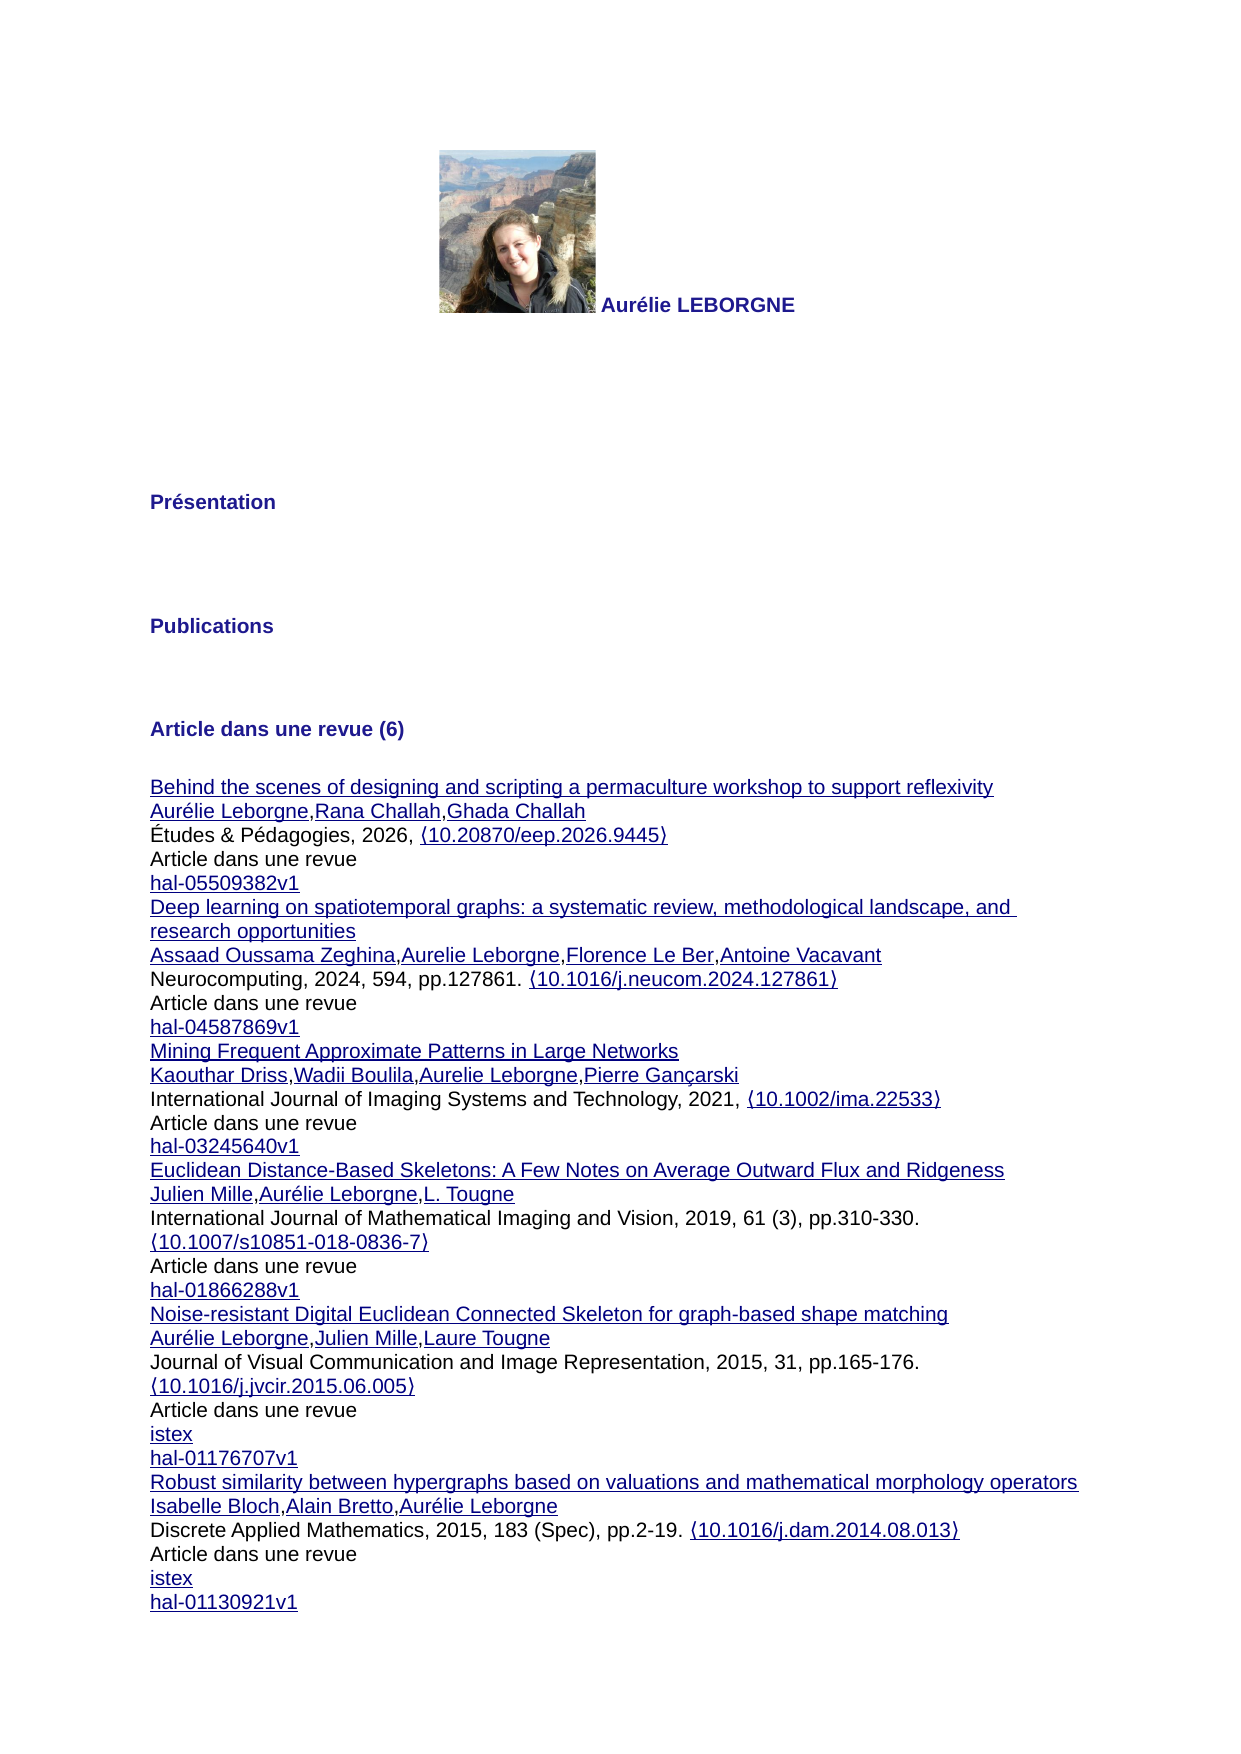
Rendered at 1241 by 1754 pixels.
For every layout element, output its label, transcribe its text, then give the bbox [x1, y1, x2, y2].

subtitle Présentation [150, 489, 1090, 513]
subtitle Publications [150, 613, 1090, 637]
table_header Behind the scenes of designing and scripting a permaculture workshop to support reflexivity Aurélie Leborgne,Rana Challah,Ghada Challah Études & Pédagogies, 2026, ⟨10.20870/eep.2026.9445⟩ Article dans une revue hal-05509382v1 [150, 775, 1090, 895]
table_cell Deep learning on spatiotemporal graphs: a systematic review, methodological landscape, and research opportunities Assaad Oussama Zeghina,Aurelie Leborgne,Florence Le Ber,Antoine Vacavant Neurocomputing, 2024, 594, pp.127861. ⟨10.1016/j.neucom.2024.127861⟩ Article dans une revue hal-04587869v1 [150, 895, 1090, 1038]
table_cell Noise-resistant Digital Euclidean Connected Skeleton for graph-based shape matching Aurélie Leborgne,Julien Mille,Laure Tougne Journal of Visual Communication and Image Representation, 2015, 31, pp.165-176. ⟨10.1016/j.jvcir.2015.06.005⟩ Article dans une revue istex hal-01176707v1 [150, 1302, 1090, 1470]
table_cell Robust similarity between hypergraphs based on valuations and mathematical morphology operators Isabelle Bloch,Alain Bretto,Aurélie Leborgne Discrete Applied Mathematics, 2015, 183 (Spec), pp.2-19. ⟨10.1016/j.dam.2014.08.013⟩ Article dans une revue istex hal-01130921v1 [150, 1470, 1090, 1613]
table_cell Euclidean Distance-Based Skeletons: A Few Notes on Average Outward Flux and Ridgeness Julien Mille,Aurélie Leborgne,L. Tougne International Journal of Mathematical Imaging and Vision, 2019, 61 (3), pp.310-330. ⟨10.1007/s10851-018-0836-7⟩ Article dans une revue hal-01866288v1 [150, 1158, 1090, 1302]
table_cell Mining Frequent Approximate Patterns in Large Networks Kaouthar Driss,Wadii Boulila,Aurelie Leborgne,Pierre Gançarski International Journal of Imaging Systems and Technology, 2021, ⟨10.1002/ima.22533⟩ Article dans une revue hal-03245640v1 [150, 1039, 1090, 1158]
picture [439, 150, 596, 313]
subtitle Aurélie LEBORGNE [150, 150, 1090, 317]
subtitle Article dans une revue (6) [150, 717, 1090, 741]
